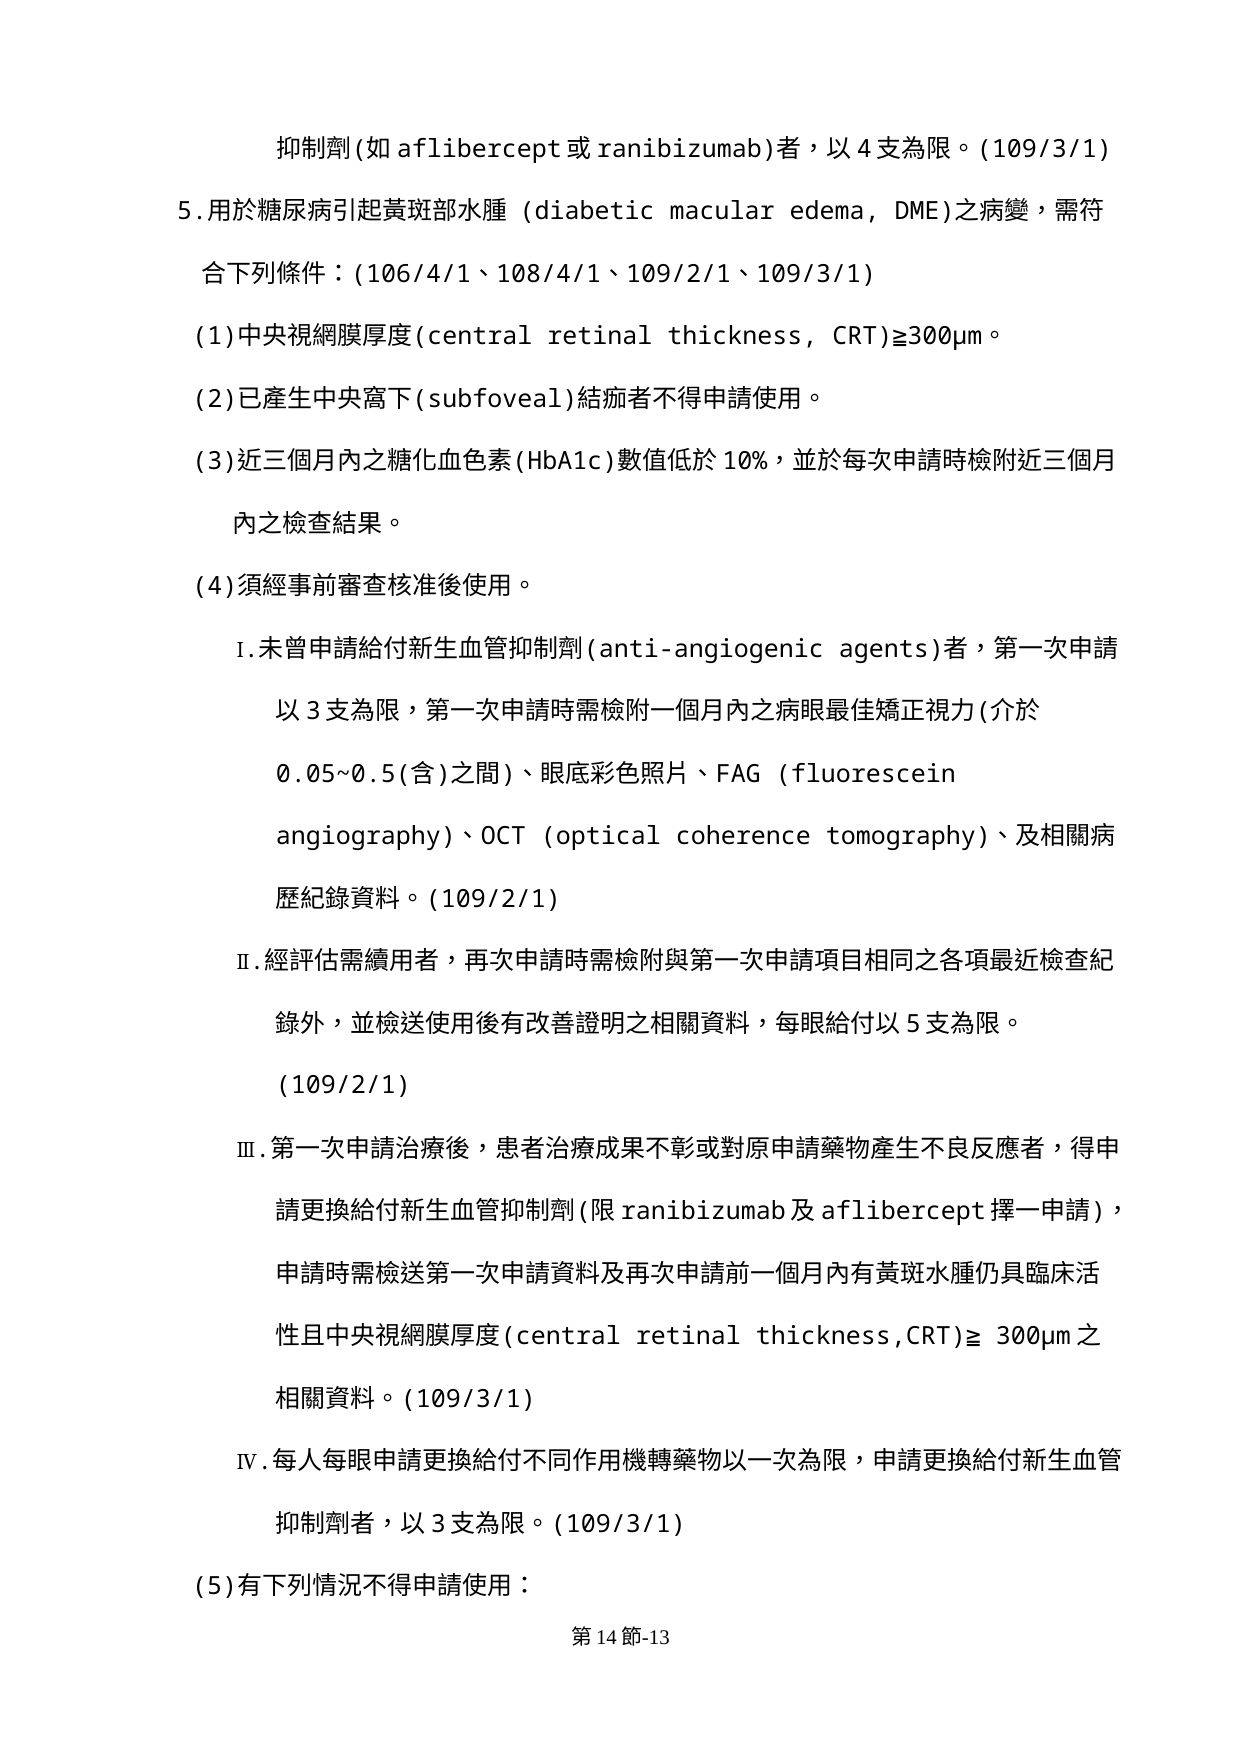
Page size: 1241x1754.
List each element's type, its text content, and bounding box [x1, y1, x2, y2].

text 5.用於糖尿病引起黃斑部水腫 (diabetic macular edema, DME)之病變，需符合下列條件：(106/4/1、108/4/1、109/2/1、109/3/1) [177, 167, 1122, 292]
text (1)中央視網膜厚度(central retinal thickness, CRT)≧300μm。 [192, 292, 1122, 354]
text Ⅱ.經評估需續用者，再次申請時需檢附與第一次申請項目相同之各項最近檢查紀錄外，並檢送使用後有改善證明之相關資料，每眼給付以5支為限。(109/2/1) [236, 917, 1122, 1104]
text Ⅲ.第一次申請治療後，患者治療成果不彰或對原申請藥物產生不良反應者，得申請更換給付新生血管抑制劑(限ranibizumab及aflibercept擇一申請)，申請時需檢送第一次申請資料及再次申請前一個月內有黃斑水腫仍具臨床活性且中央視網膜厚度(central retinal thickness,CRT)≧ 300μm之相關資料。(109/3/1) [236, 1104, 1122, 1417]
text Ⅰ.未曾申請給付新生血管抑制劑(anti-angiogenic agents)者，第一次申請以3支為限，第一次申請時需檢附一個月內之病眼最佳矯正視力(介於0.05~0.5(含)之間)、眼底彩色照片、FAG (fluorescein angiography)、OCT (optical coherence tomography)、及相關病歷紀錄資料。(109/2/1) [236, 604, 1122, 917]
text (3)近三個月內之糖化血色素(HbA1c)數值低於10%，並於每次申請時檢附近三個月內之檢查結果。 [192, 417, 1122, 542]
text 抑制劑(如aflibercept或ranibizumab)者，以4支為限。(109/3/1) [236, 104, 1122, 167]
text Ⅳ.每人每眼申請更換給付不同作用機轉藥物以一次為限，申請更換給付新生血管抑制劑者，以3支為限。(109/3/1) [236, 1417, 1122, 1542]
text (5)有下列情況不得申請使用： [192, 1542, 1122, 1604]
text (4)須經事前審查核准後使用。 [192, 542, 1122, 604]
text (2)已產生中央窩下(subfoveal)結痂者不得申請使用。 [192, 354, 1122, 417]
